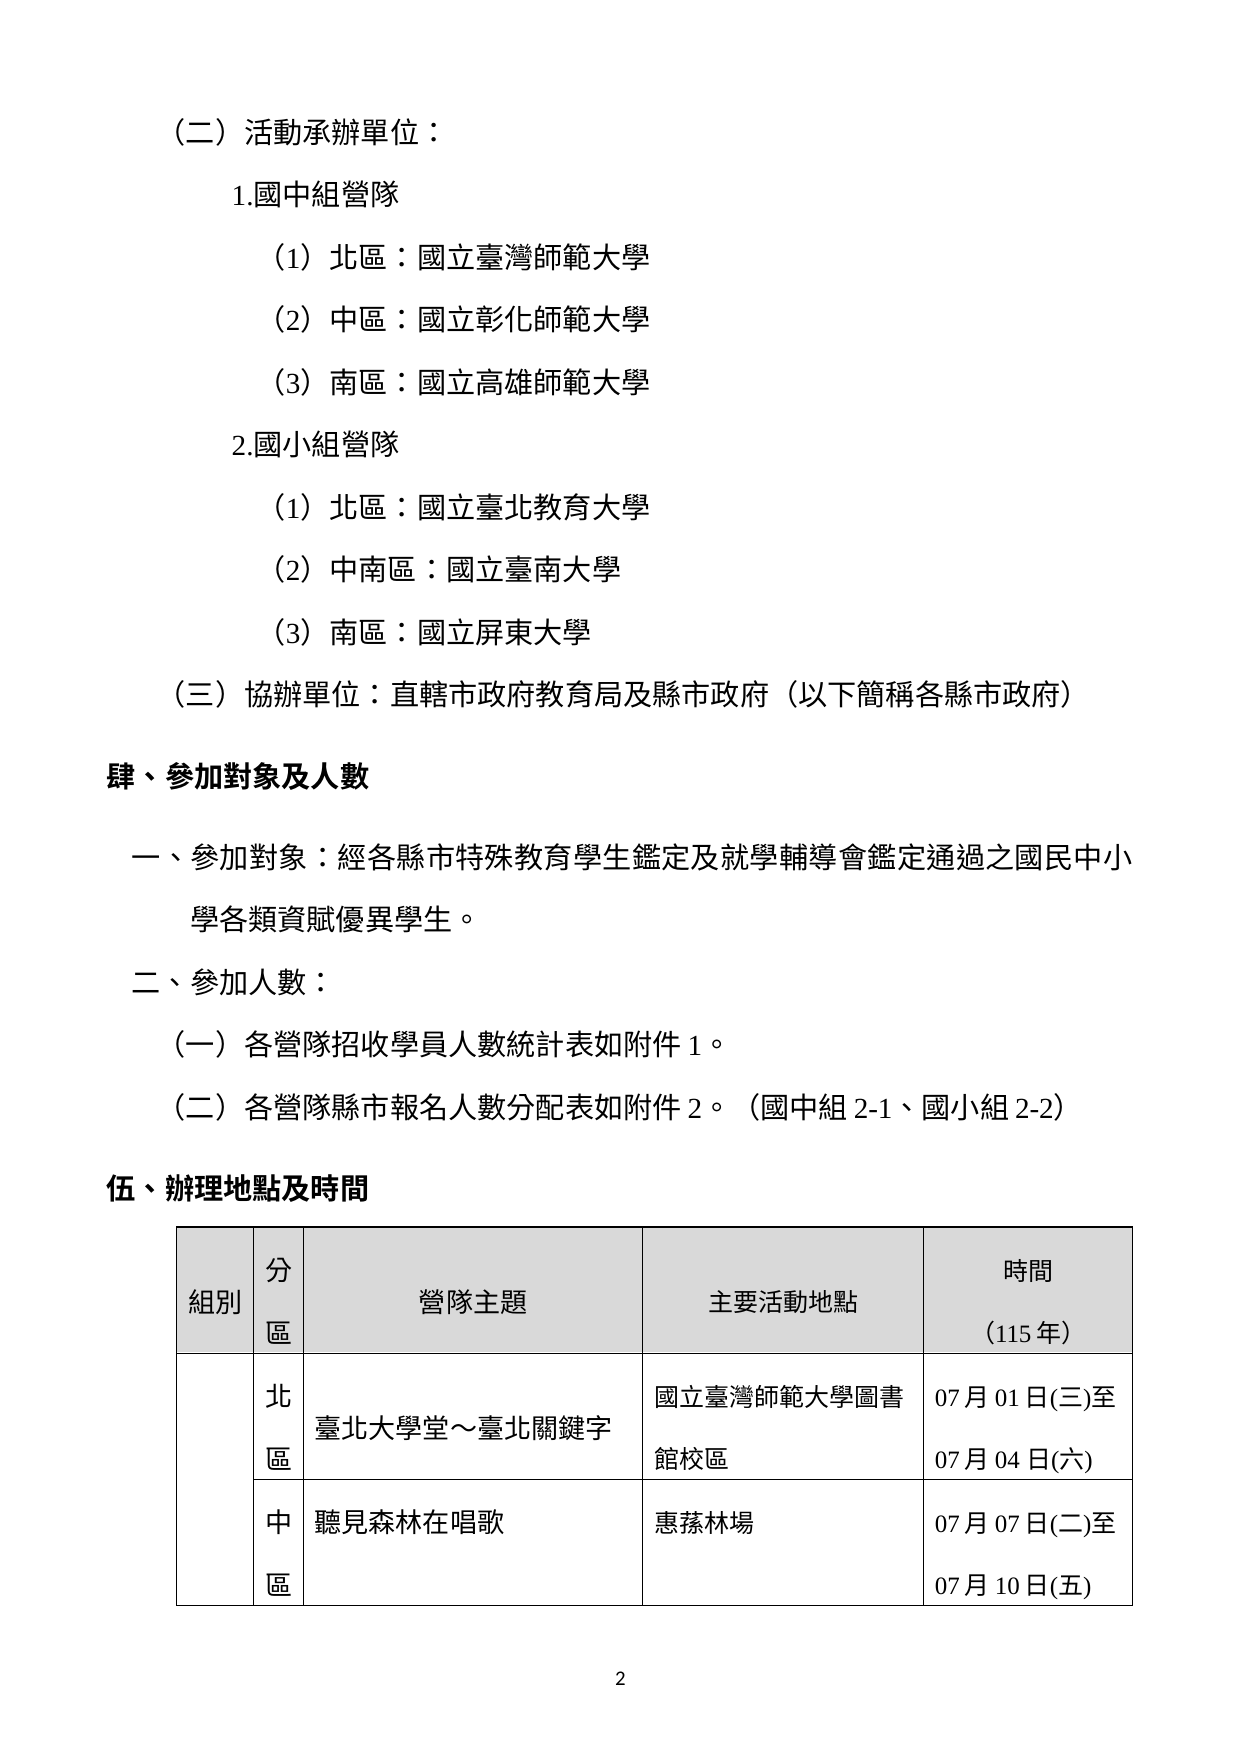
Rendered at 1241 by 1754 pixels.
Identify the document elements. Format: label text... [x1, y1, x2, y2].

table_cell 國中組 [177, 1354, 253, 1604]
text 2.國小組營隊 [231, 401, 1134, 464]
table_cell 北區 [254, 1354, 303, 1478]
table_header 分區 [254, 1228, 303, 1352]
text （1）北區：國立臺灣師範大學 [256, 214, 1134, 276]
table_cell 臺北大學堂〜臺北關鍵字 [304, 1354, 642, 1478]
text （二）活動承辦單位： [156, 89, 1134, 151]
text （1）北區：國立臺北教育大學 [256, 464, 1134, 526]
table_cell 國立臺灣師範大學圖書館校區 [643, 1354, 923, 1478]
text （2）中區：國立彰化師範大學 [256, 276, 1134, 339]
table_header 時間 （115年） [924, 1228, 1132, 1352]
text （3）南區：國立高雄師範大學 [256, 339, 1134, 401]
text 伍、辦理地點及時間 [106, 1145, 1134, 1208]
text 二、參加人數： [131, 939, 1134, 1001]
text 肆、參加對象及人數 [106, 733, 1134, 795]
text （二）各營隊縣市報名人數分配表如附件2。（國中組2-1、國小組2-2） [156, 1064, 1134, 1126]
text （三）協辦單位：直轄市政府教育局及縣市政府（以下簡稱各縣市政府） [156, 651, 1134, 714]
table_header 主要活動地點 [643, 1228, 923, 1352]
table_header 組別 [177, 1228, 253, 1352]
table_cell 07月01日(三)至07月04 日(六) [924, 1354, 1132, 1478]
text 1.國中組營隊 [231, 151, 1134, 214]
text （3）南區：國立屏東大學 [256, 589, 1134, 651]
text （2）中南區：國立臺南大學 [256, 526, 1134, 589]
text 一、參加對象：經各縣市特殊教育學生鑑定及就學輔導會鑑定通過之國民中小學各類資賦優異學生。 [131, 814, 1134, 939]
table_header 營隊主題 [304, 1228, 642, 1352]
table_cell 聽見森林在唱歌 [304, 1480, 642, 1604]
text （一）各營隊招收學員人數統計表如附件1。 [156, 1001, 1134, 1064]
table_cell 中區 [254, 1480, 303, 1604]
table_cell 惠蓀林場 [643, 1480, 923, 1604]
table_cell 07月07日(二)至07月10日(五) [924, 1480, 1132, 1604]
